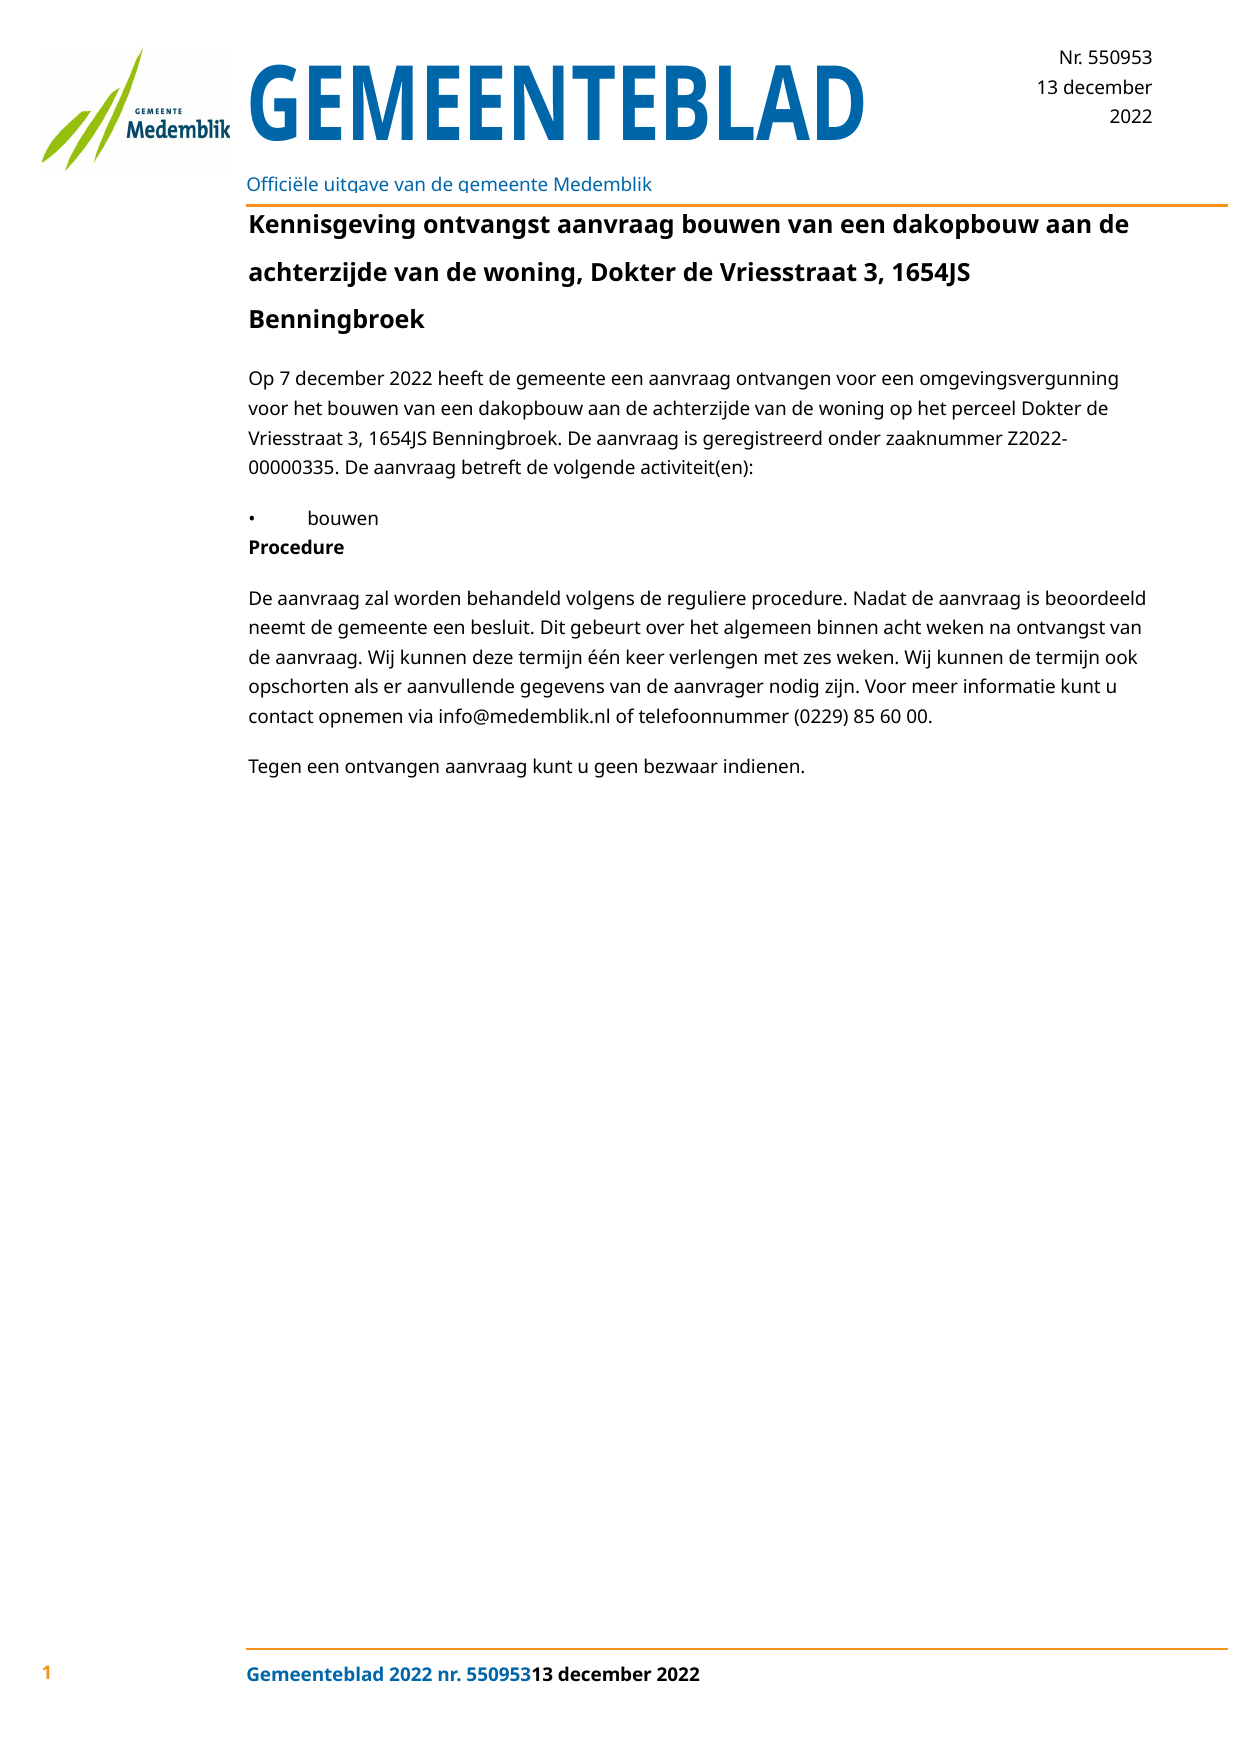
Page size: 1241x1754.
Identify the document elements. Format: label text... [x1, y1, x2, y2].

text Procedure [248, 534, 1152, 560]
text Kennisgeving ontvangst aanvraag bouwen van een dakopbouw aan de achterzijde van de woning, Dokter de Vriesstraat 3, 1654JS Benningbroek [248, 207, 1152, 336]
text Op 7 december 2022 heeft de gemeente een aanvraag ontvangen voor een omgevingsvergunning voor het bouwen van een dakopbouw aan de achterzijde van de woning op het perceel Dokter de Vriesstraat 3, 1654JS Benningbroek. De aanvraag is geregistreerd onder zaaknummer Z2022-00000335. De aanvraag betreft de volgende activiteit(en): [248, 366, 1152, 480]
text Tegen een ontvangen aanvraag kunt u geen bezwaar indienen. [248, 753, 1152, 779]
picture [41, 47, 231, 172]
text De aanvraag zal worden behandeld volgens de reguliere procedure. Nadat de aanvraag is beoordeeld neemt de gemeente een besluit. Dit gebeurt over het algemeen binnen acht weken na ontvangst van de aanvraag. Wij kunnen deze termijn één keer verlengen met zes weken. Wij kunnen de termijn ook opschorten als er aanvullende gegevens van de aanvrager nodig zijn. Voor meer informatie kunt u contact opnemen via info@medemblik.nl of telefoonnummer (0229) 85 60 00. [248, 585, 1152, 729]
list bouwen [248, 505, 1152, 530]
